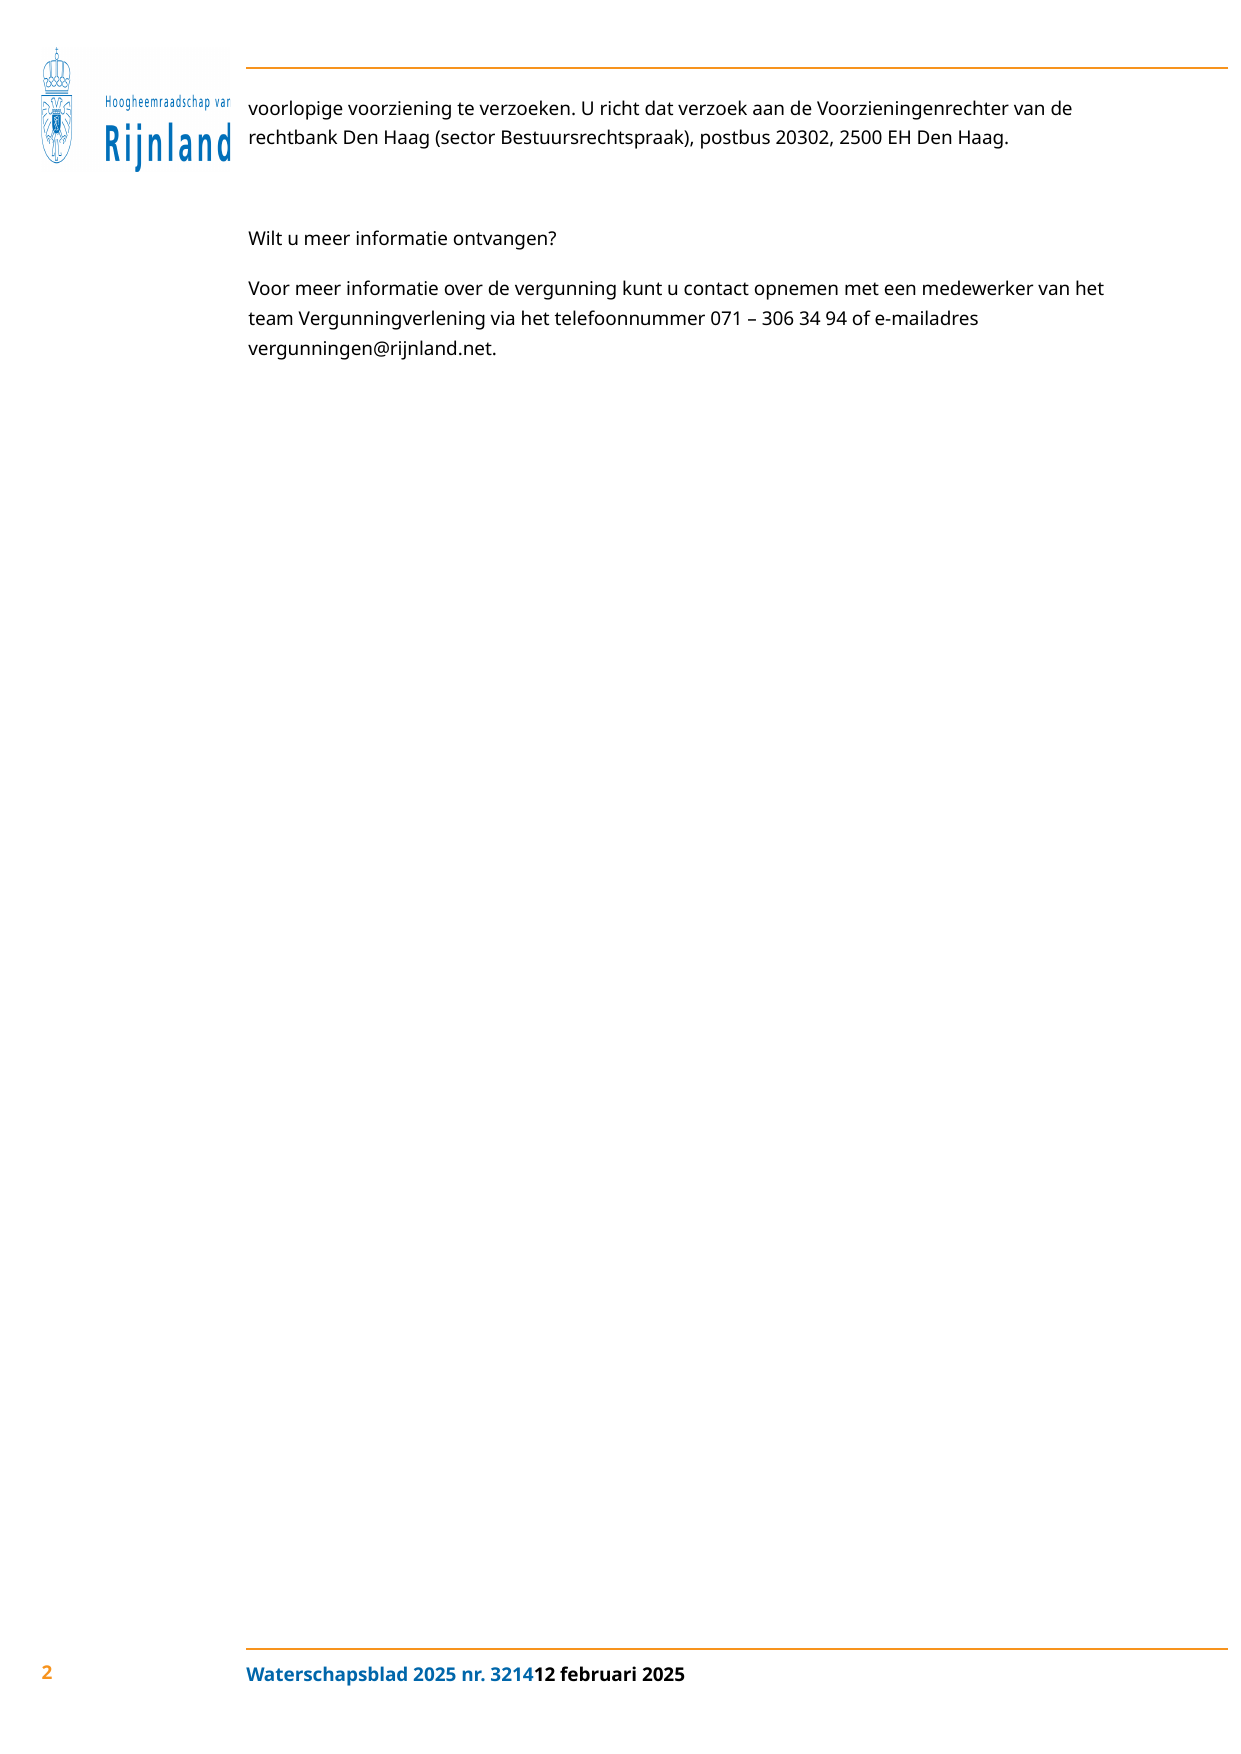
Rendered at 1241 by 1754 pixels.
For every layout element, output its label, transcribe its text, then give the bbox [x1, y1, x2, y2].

picture [41, 47, 231, 172]
text voorlopige voorziening te verzoeken. U richt dat verzoek aan de Voorzieningenrechter van de rechtbank Den Haag (sector Bestuursrechtspraak), postbus 20302, 2500 EH Den Haag. [248, 95, 1152, 150]
text Wilt u meer informatie ontvangen? [248, 225, 1152, 251]
text Voor meer informatie over de vergunning kunt u contact opnemen met een medewerker van het team Vergunningverlening via het telefoonnummer 071 – 306 34 94 of e-mailadres vergunningen@rijnland.net. [248, 276, 1152, 361]
